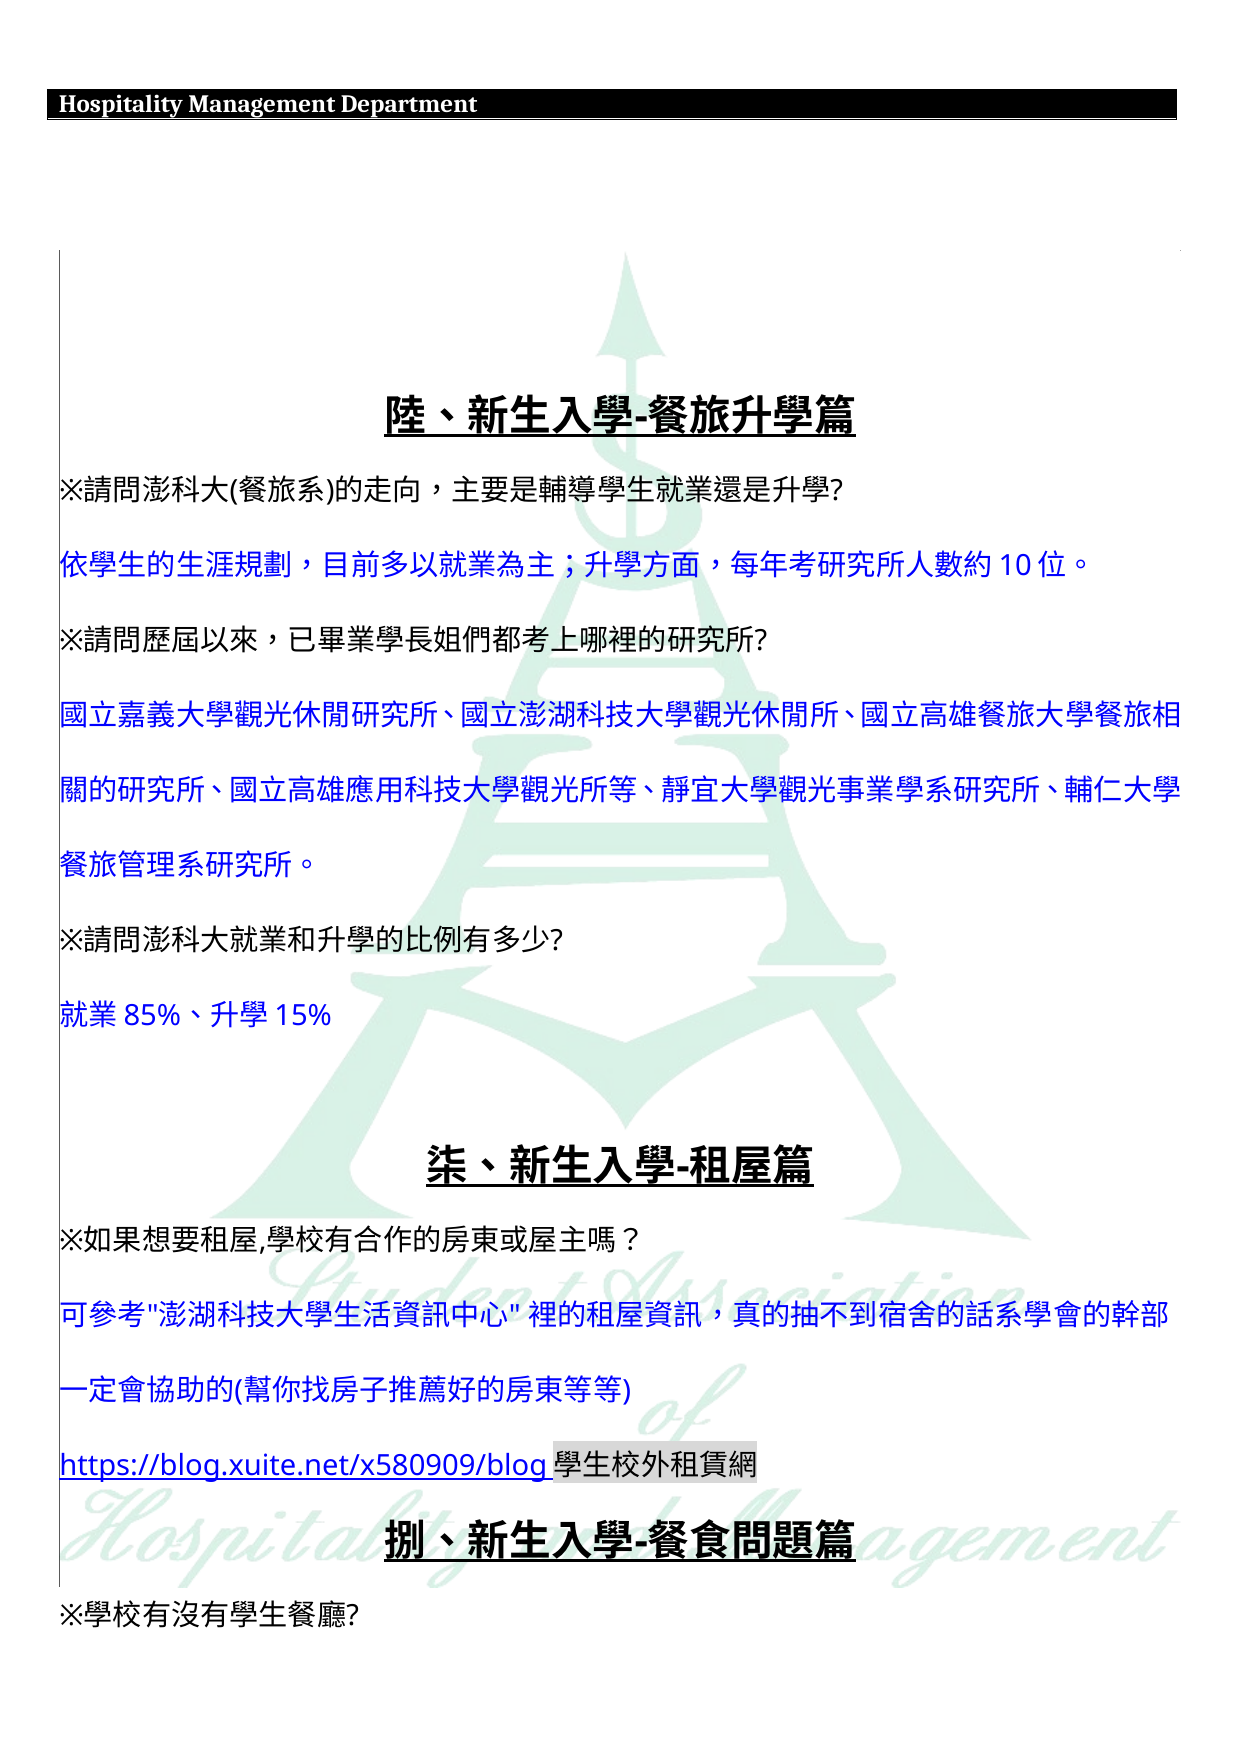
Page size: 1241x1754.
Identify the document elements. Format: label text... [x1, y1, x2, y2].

text ※學校有沒有學生餐廳? [59, 1588, 1181, 1650]
